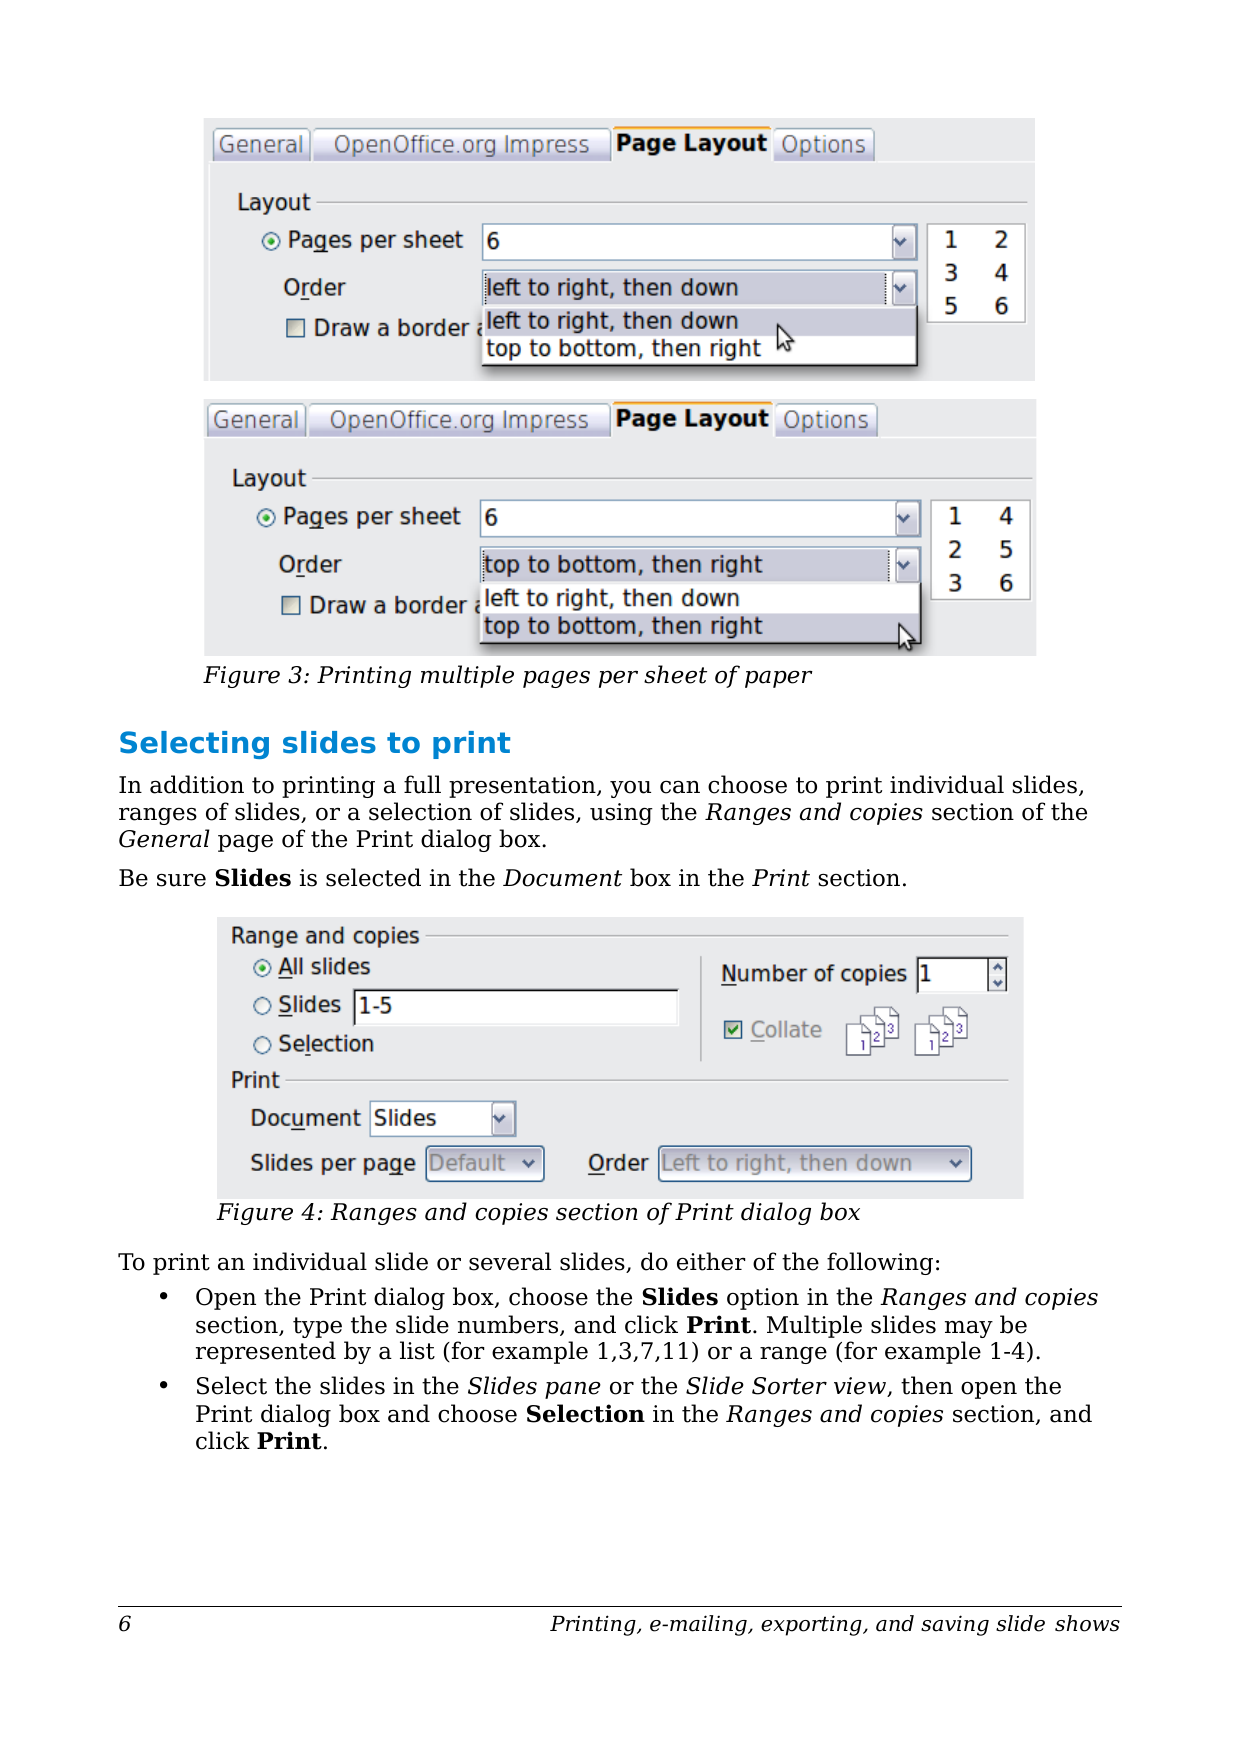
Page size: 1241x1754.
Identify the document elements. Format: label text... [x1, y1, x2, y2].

subtitle Selecting slides to print [118, 726, 1122, 760]
text Figure 4: Ranges and copies section of Print dialog box [217, 1199, 1023, 1225]
text In addition to printing a full presentation, you can choose to print individual slides, ranges of slides, or a selection of slides, using the Ranges and copies section of the General page of the Print dialog box. [118, 773, 1122, 853]
list Open the Print dialog box, choose the Slides option in the Ranges and copies section, type the slide numbers, and click Print. Multiple slides may be represented by a list (for example 1,3,7,11) or a range (for example 1-4). [156, 1282, 1122, 1365]
text Figure 3: Printing multiple pages per sheet of paper [204, 662, 1037, 689]
picture [203, 118, 1035, 381]
picture [217, 917, 1024, 1199]
text Be sure Slides is selected in the Document box in the Print section. [118, 865, 1122, 892]
list Select the slides in the Slides pane or the Slide Sorter view, then open the Print dialog box and choose Selection in the Ranges and copies section, and click Print. [156, 1371, 1122, 1454]
picture [203, 399, 1037, 656]
list To print an individual slide or several slides, do either of the following: [118, 1249, 1122, 1276]
